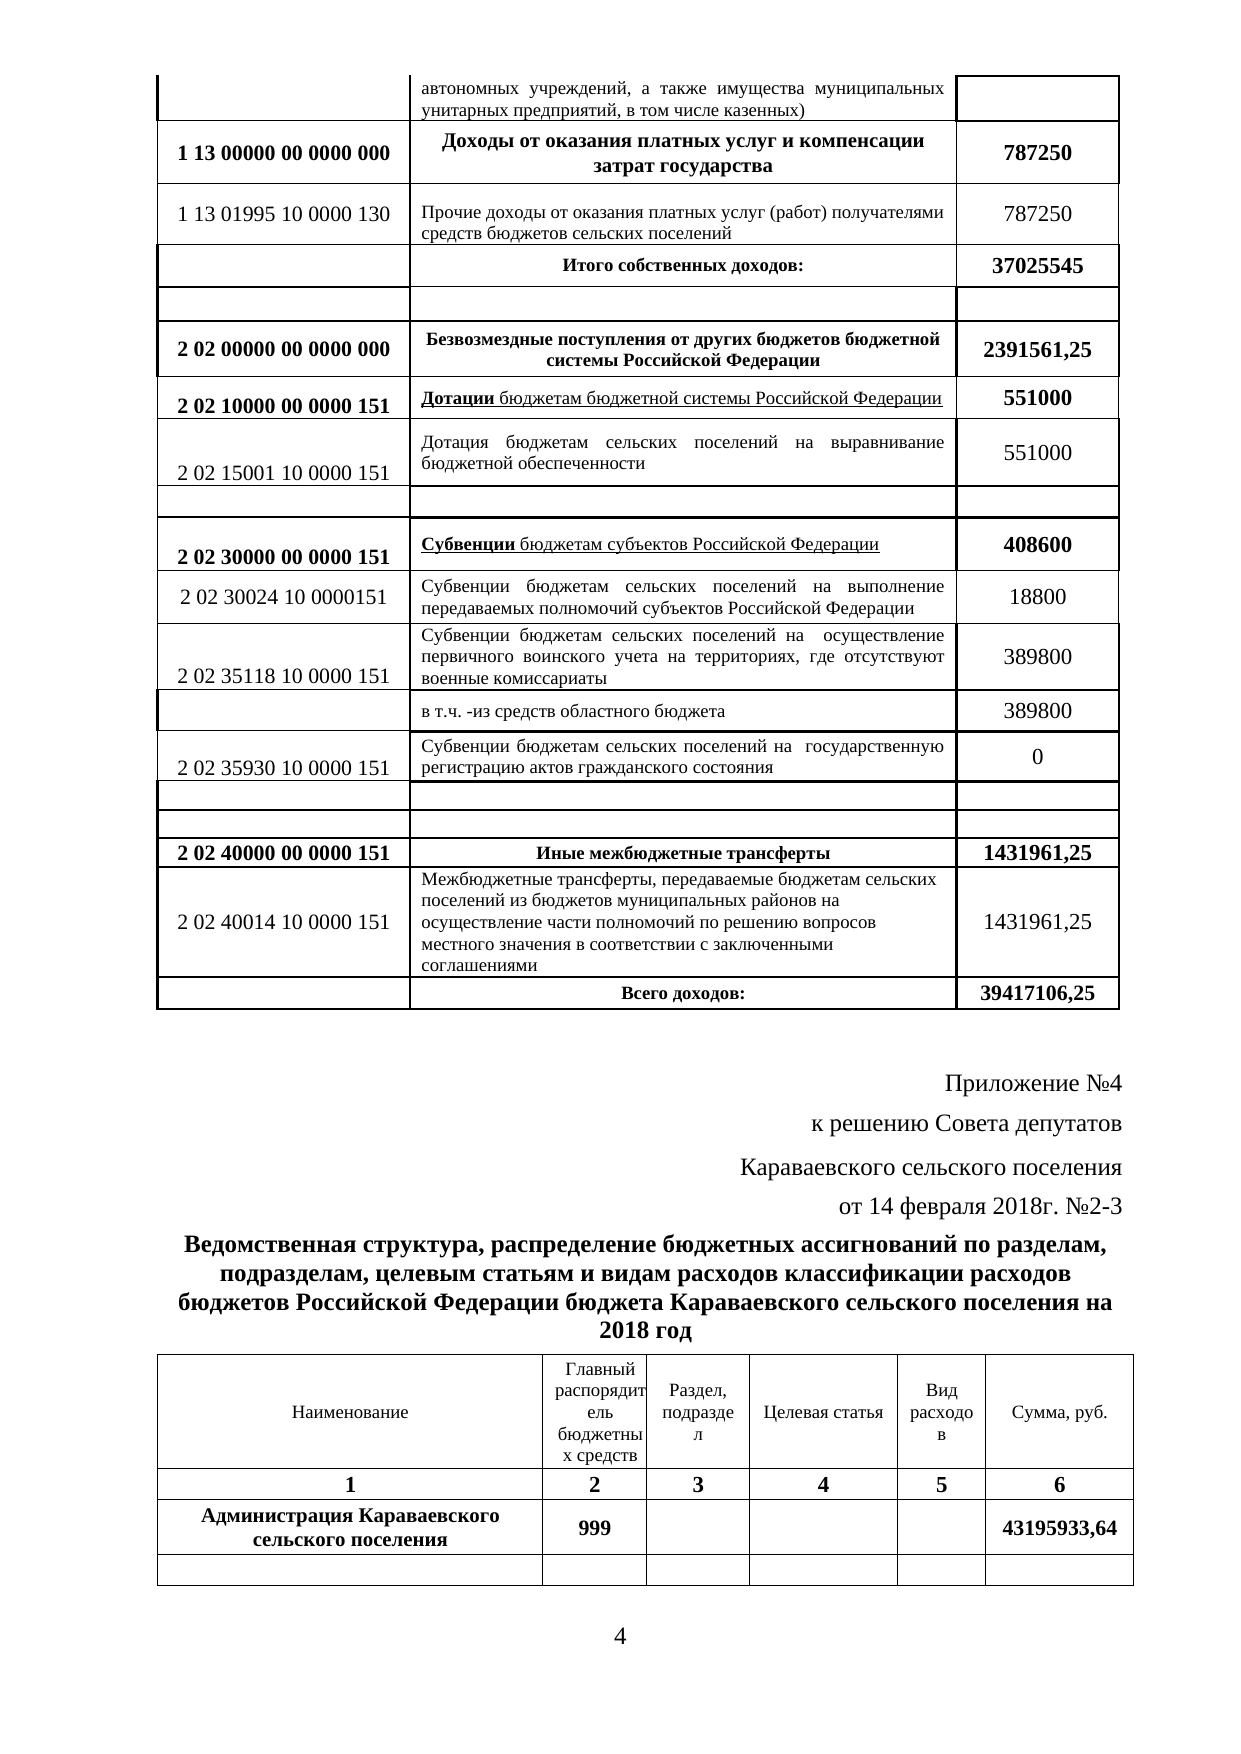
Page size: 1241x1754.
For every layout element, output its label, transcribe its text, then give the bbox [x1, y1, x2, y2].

table_cell [158, 1103, 558, 1142]
table_cell [159, 75, 409, 120]
table_cell Субвенции бюджетам сельских поселений на осуществление первичного воинского учета на территориях, где отсутствуют военные комиссариаты [411, 624, 955, 688]
table_cell [898, 1500, 985, 1554]
table_cell [958, 77, 1118, 120]
table_cell [158, 1142, 558, 1181]
table_cell 2 02 40014 10 0000 151 [159, 868, 409, 976]
table_cell 2 02 30024 10 0000151 [158, 571, 409, 623]
table_cell 4 [750, 1469, 897, 1499]
table_cell 37025545 [957, 245, 1118, 286]
table_cell Межбюджетные трансферты, передаваемые бюджетам сельских поселений из бюджетов муниципальных районов на осуществление части полномочий по решению вопросов местного значения в соответствии с заключенными соглашениями [411, 868, 955, 976]
table_cell 2 02 30000 00 0000 151 [158, 518, 409, 569]
table_cell [958, 783, 1118, 809]
table_cell [958, 811, 1118, 837]
table_cell 408600 [958, 519, 1118, 569]
table_cell Прочие доходы от оказания платных услуг (работ) получателями средств бюджетов сельских поселений [411, 184, 956, 244]
table_cell Вид расходов [898, 1355, 985, 1468]
table_cell 787250 [957, 122, 1118, 183]
table_cell [543, 1555, 646, 1585]
table_cell от 14 февраля 2018г. №2-3 [750, 1181, 1133, 1220]
table_cell автономных учреждений, а также имущества муниципальных унитарных предприятий, в том числе казенных) [411, 75, 955, 120]
table_cell [159, 811, 409, 837]
table_cell 1 13 01995 10 0000 130 [158, 184, 409, 244]
table_cell Доходы от оказания платных услуг и компенсации затрат государства [411, 121, 956, 183]
table_cell Администрация Караваевского сельского поселения [158, 1500, 542, 1554]
table_cell 389800 [958, 691, 1118, 730]
table_cell Наименование [158, 1355, 542, 1468]
table_cell [411, 487, 955, 516]
table_cell 551000 [957, 377, 1118, 418]
table_cell [159, 690, 409, 730]
table_cell Иные межбюджетные трансферты [411, 839, 955, 866]
table_cell [411, 287, 955, 320]
table_cell 0 [958, 733, 1118, 780]
table_cell Караваевского сельского поселения [646, 1142, 1133, 1181]
table_cell 1 [158, 1469, 542, 1499]
table_cell [647, 1500, 749, 1554]
table_cell [647, 1555, 749, 1585]
table_cell Субвенции бюджетам субъектов Российской Федерации [411, 519, 955, 569]
table_cell 2 [543, 1469, 646, 1499]
table_cell 2 02 00000 00 0000 000 [159, 322, 409, 376]
table_cell [159, 781, 409, 809]
table_cell [750, 1500, 897, 1554]
table_cell [646, 1181, 749, 1220]
table_header [158, 1064, 558, 1102]
table_cell 999 [543, 1500, 646, 1554]
table_cell [558, 1181, 646, 1220]
table_cell [158, 1555, 542, 1585]
table_cell Итого собственных доходов: [411, 245, 956, 286]
table_cell 2391561,25 [958, 322, 1118, 376]
table_cell 389800 [958, 624, 1118, 688]
table_cell Ведомственная структура, распределение бюджетных ассигнований по разделам, подразделам, целевым статьям и видам расходов классификации расходов бюджетов Российской Федерации бюджета Караваевского сельского поселения на 2018 год [158, 1220, 1133, 1354]
table_cell 787250 [957, 184, 1118, 244]
table_cell Дотации бюджетам бюджетной системы Российской Федерации [411, 377, 956, 418]
table_header Приложение №4 [912, 1064, 1133, 1102]
table_cell 2 02 35930 10 0000 151 [158, 731, 409, 780]
table_cell 39417106,25 [958, 978, 1118, 1008]
table_cell 6 [986, 1469, 1133, 1499]
table_cell Сумма, руб. [986, 1355, 1133, 1468]
table_cell 2 02 10000 00 0000 151 [158, 377, 409, 418]
table_cell 2 02 15001 10 0000 151 [158, 419, 409, 485]
table_cell [411, 811, 955, 837]
table_cell 2 02 40000 00 0000 151 [159, 839, 409, 866]
table_cell 18800 [957, 571, 1118, 623]
table_cell в т.ч. -из средств областного бюджета [411, 691, 955, 730]
table_cell [159, 978, 409, 1008]
table_cell 2 02 35118 10 0000 151 [158, 624, 409, 688]
table_cell [158, 1181, 558, 1220]
table_cell [159, 288, 409, 320]
table_cell [986, 1555, 1133, 1585]
table_cell [898, 1555, 985, 1585]
table_cell [411, 783, 955, 809]
table_cell [958, 487, 1118, 516]
table_header [750, 1064, 912, 1102]
table_cell 551000 [958, 419, 1118, 485]
table_cell 3 [647, 1469, 749, 1499]
table_cell Главный распорядитель бюджетных средств [543, 1355, 646, 1468]
table_cell Раздел, подраздел [647, 1355, 749, 1468]
table_cell Всего доходов: [411, 978, 955, 1008]
table_cell [159, 245, 409, 286]
table_cell 43195933,64 [986, 1500, 1133, 1554]
table_cell [558, 1103, 646, 1142]
table_header [646, 1064, 749, 1102]
table_cell 1431961,25 [958, 868, 1118, 976]
table_cell [558, 1142, 646, 1181]
table_cell [750, 1555, 897, 1585]
table_header [558, 1064, 646, 1102]
table_cell 5 [898, 1469, 985, 1499]
table_cell Дотация бюджетам сельских поселений на выравнивание бюджетной обеспеченности [411, 419, 955, 485]
table_cell Субвенции бюджетам сельских поселений на государственную регистрацию актов гражданского состояния [411, 733, 955, 780]
table_cell 1431961,25 [958, 839, 1118, 866]
table_cell Безвозмездные поступления от других бюджетов бюджетной системы Российской Федерации [411, 322, 955, 376]
table_cell [958, 288, 1118, 320]
table_cell 1 13 00000 00 0000 000 [158, 121, 409, 183]
table_cell к решению Совета депутатов [646, 1103, 1133, 1142]
table_cell [158, 486, 409, 516]
table_cell Целевая статья [750, 1355, 897, 1468]
table_cell Субвенции бюджетам сельских поселений на выполнение передаваемых полномочий субъектов Российской Федерации [411, 571, 956, 623]
